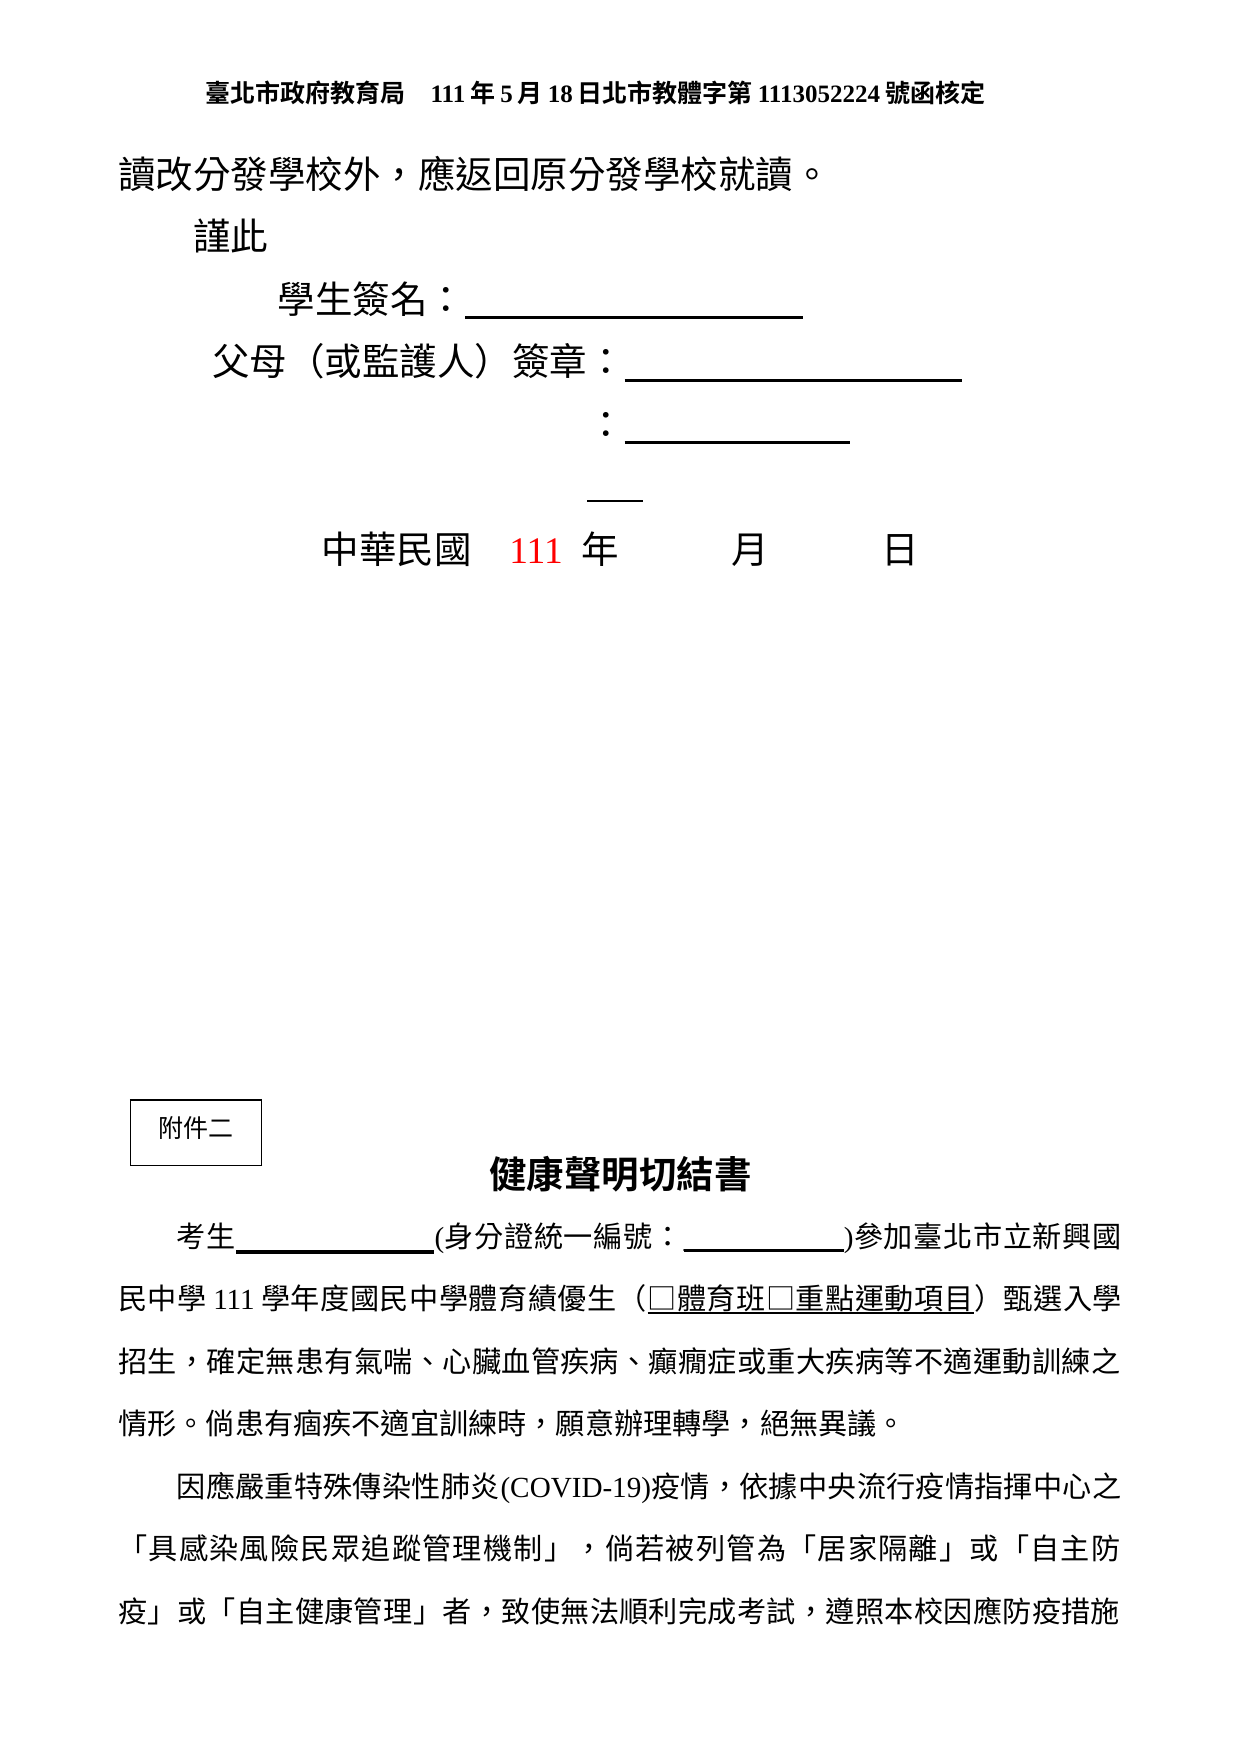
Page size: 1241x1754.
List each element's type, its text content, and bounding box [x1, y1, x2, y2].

text 附件二 [146, 1108, 246, 1144]
text 讀改分發學校外，應返回原分發學校就讀。 [118, 130, 1122, 193]
text 謹此 [118, 193, 1122, 255]
text 健康聲明切結書 [118, 1130, 1122, 1193]
text 父母（或監護人）簽章： [118, 318, 1122, 380]
text 健康聲明切結書 [131, 1101, 261, 1165]
text 考生 (身分證統一編號：___________)參加臺北市立新興國民中學111學年度國民中學體育績優生（□體育班□重點運動項目）甄選入學招生，確定無患有氣喘、心臟血管疾病、癲癇症或重大疾病等不適運動訓練之情形。倘患有痼疾不適宜訓練時，願意辦理轉學，絕無異議。 [118, 1193, 1122, 1443]
text ： [118, 380, 1122, 443]
text 中華民國 111 年 月 日 [118, 505, 1122, 568]
text 因應嚴重特殊傳染性肺炎(COVID-19)疫情，依據中央流行疫情指揮中心之「具感染風險民眾追蹤管理機制」，倘若被列管為「居家隔離」或「自主防疫」或「自主健康管理」者，致使無法順利完成考試，遵照本校因應防疫措施，如下列，不得有異議。 [118, 1443, 1122, 1630]
text 學生簽名： [118, 255, 1122, 318]
